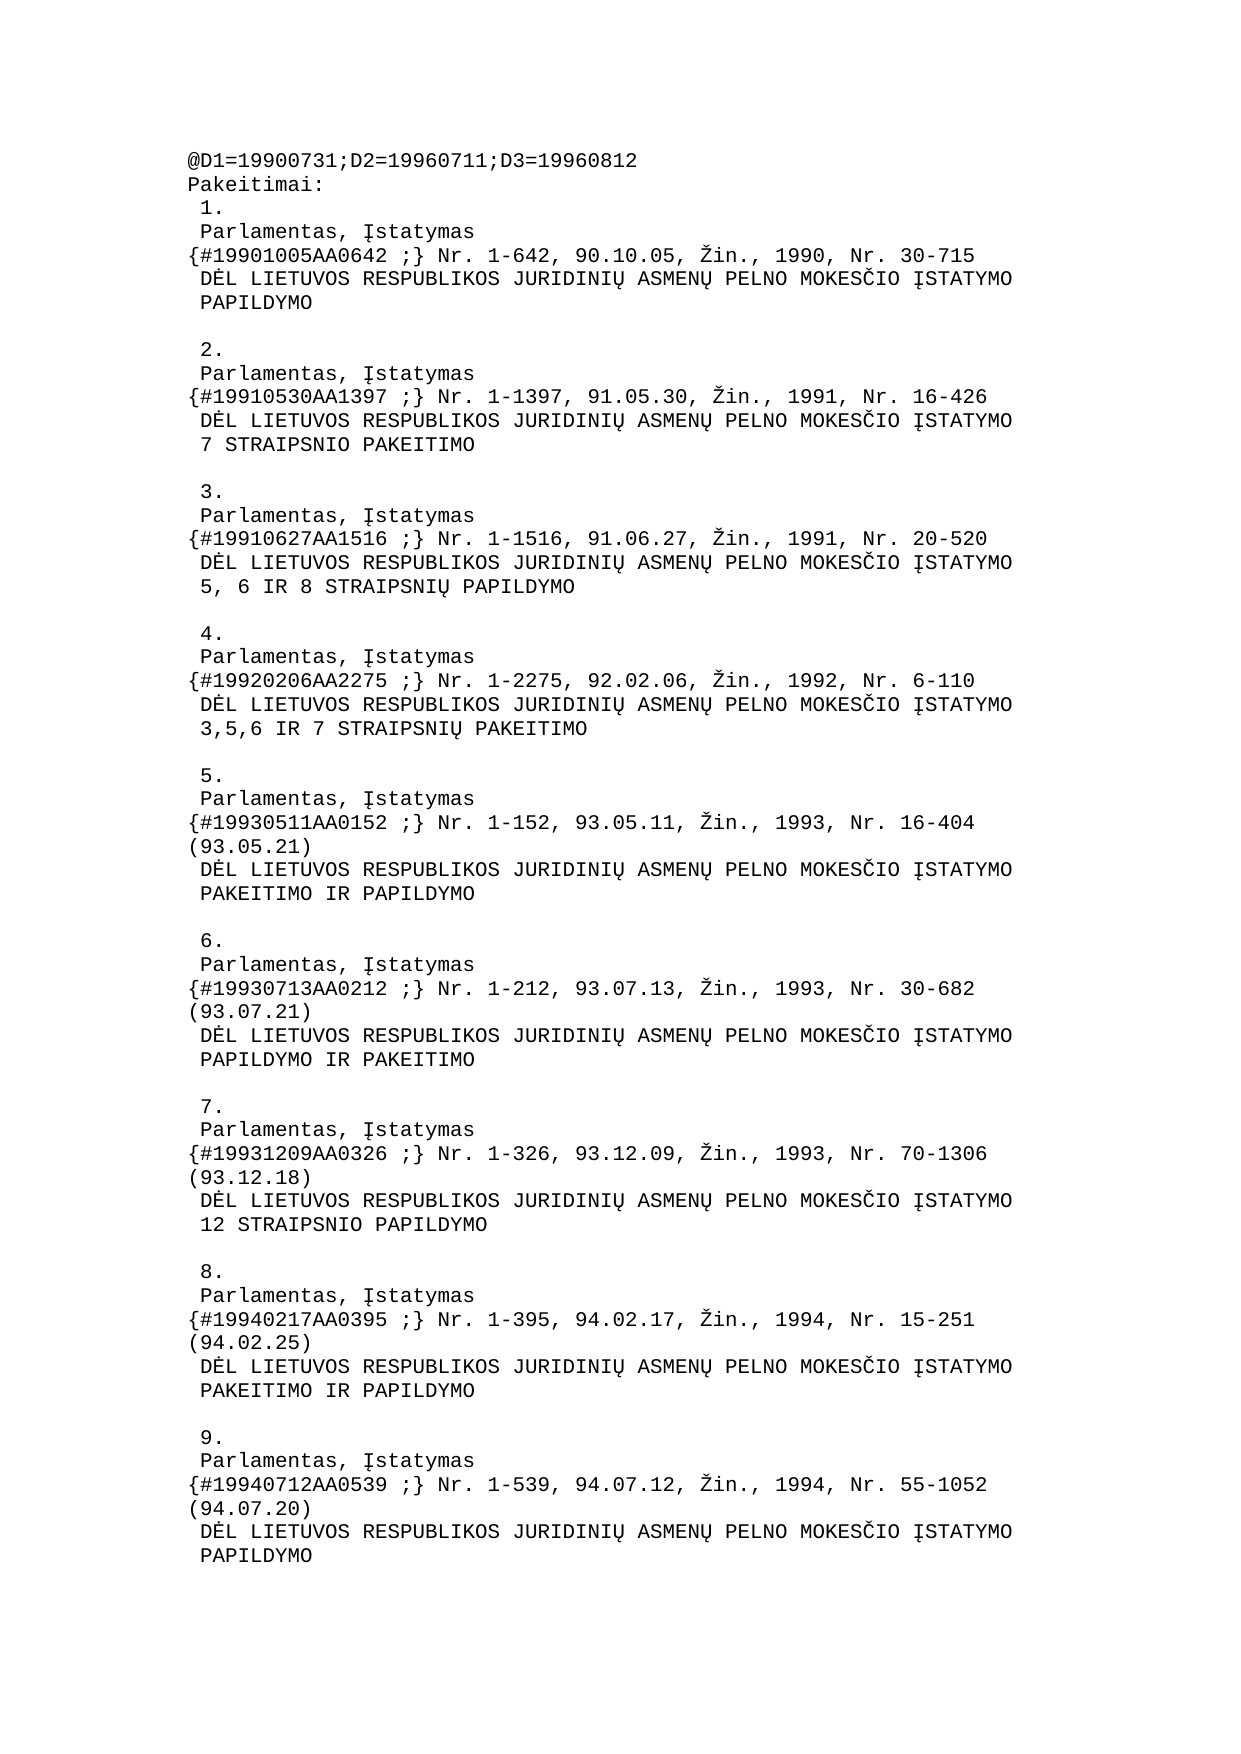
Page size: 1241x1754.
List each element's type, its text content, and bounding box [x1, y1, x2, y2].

text 3,5,6 IR 7 STRAIPSNIŲ PAKEITIMO [187, 717, 1053, 741]
text DĖL LIETUVOS RESPUBLIKOS JURIDINIŲ ASMENŲ PELNO MOKESČIO ĮSTATYMO [187, 859, 1053, 883]
text {#19901005AA0642 ;} Nr. 1-642, 90.10.05, Žin., 1990, Nr. 30-715 [187, 244, 1053, 268]
text PAPILDYMO [187, 292, 1053, 316]
text Parlamentas, Įstatymas [187, 954, 1053, 978]
text 1. [187, 197, 1053, 221]
text Parlamentas, Įstatymas [187, 1285, 1053, 1309]
text {#19930511AA0152 ;} Nr. 1-152, 93.05.11, Žin., 1993, Nr. 16-404 (93.05.21) [187, 812, 1053, 859]
text DĖL LIETUVOS RESPUBLIKOS JURIDINIŲ ASMENŲ PELNO MOKESČIO ĮSTATYMO [187, 1521, 1053, 1545]
text DĖL LIETUVOS RESPUBLIKOS JURIDINIŲ ASMENŲ PELNO MOKESČIO ĮSTATYMO [187, 1356, 1053, 1379]
text 5, 6 IR 8 STRAIPSNIŲ PAPILDYMO [187, 576, 1053, 599]
text 5. [187, 765, 1053, 788]
text DĖL LIETUVOS RESPUBLIKOS JURIDINIŲ ASMENŲ PELNO MOKESČIO ĮSTATYMO [187, 268, 1053, 292]
text DĖL LIETUVOS RESPUBLIKOS JURIDINIŲ ASMENŲ PELNO MOKESČIO ĮSTATYMO [187, 1025, 1053, 1048]
text DĖL LIETUVOS RESPUBLIKOS JURIDINIŲ ASMENŲ PELNO MOKESČIO ĮSTATYMO [187, 1190, 1053, 1214]
text Pakeitimai: [187, 174, 1053, 197]
text PAKEITIMO IR PAPILDYMO [187, 1379, 1053, 1403]
text DĖL LIETUVOS RESPUBLIKOS JURIDINIŲ ASMENŲ PELNO MOKESČIO ĮSTATYMO [187, 552, 1053, 576]
text DĖL LIETUVOS RESPUBLIKOS JURIDINIŲ ASMENŲ PELNO MOKESČIO ĮSTATYMO [187, 410, 1053, 434]
text Parlamentas, Įstatymas [187, 1119, 1053, 1143]
text @D1=19900731;D2=19960711;D3=19960812 [187, 150, 1053, 174]
text Parlamentas, Įstatymas [187, 1451, 1053, 1474]
text Parlamentas, Įstatymas [187, 647, 1053, 670]
text 3. [187, 481, 1053, 505]
text 7 STRAIPSNIO PAKEITIMO [187, 434, 1053, 457]
text DĖL LIETUVOS RESPUBLIKOS JURIDINIŲ ASMENŲ PELNO MOKESČIO ĮSTATYMO [187, 694, 1053, 717]
text {#19910627AA1516 ;} Nr. 1-1516, 91.06.27, Žin., 1991, Nr. 20-520 [187, 528, 1053, 552]
text 6. [187, 930, 1053, 954]
text Parlamentas, Įstatymas [187, 363, 1053, 386]
text Parlamentas, Įstatymas [187, 221, 1053, 244]
text Parlamentas, Įstatymas [187, 505, 1053, 528]
text {#19930713AA0212 ;} Nr. 1-212, 93.07.13, Žin., 1993, Nr. 30-682 (93.07.21) [187, 978, 1053, 1025]
text 7. [187, 1096, 1053, 1119]
text Parlamentas, Įstatymas [187, 788, 1053, 812]
text {#19940712AA0539 ;} Nr. 1-539, 94.07.12, Žin., 1994, Nr. 55-1052 (94.07.20) [187, 1474, 1053, 1521]
text {#19931209AA0326 ;} Nr. 1-326, 93.12.09, Žin., 1993, Nr. 70-1306 (93.12.18) [187, 1143, 1053, 1190]
text 8. [187, 1261, 1053, 1285]
text 4. [187, 623, 1053, 647]
text PAKEITIMO IR PAPILDYMO [187, 883, 1053, 907]
text {#19910530AA1397 ;} Nr. 1-1397, 91.05.30, Žin., 1991, Nr. 16-426 [187, 386, 1053, 410]
text 9. [187, 1427, 1053, 1451]
text 2. [187, 339, 1053, 363]
text PAPILDYMO [187, 1545, 1053, 1569]
text 12 STRAIPSNIO PAPILDYMO [187, 1214, 1053, 1238]
text {#19940217AA0395 ;} Nr. 1-395, 94.02.17, Žin., 1994, Nr. 15-251 (94.02.25) [187, 1309, 1053, 1356]
text {#19920206AA2275 ;} Nr. 1-2275, 92.02.06, Žin., 1992, Nr. 6-110 [187, 670, 1053, 694]
text PAPILDYMO IR PAKEITIMO [187, 1048, 1053, 1072]
